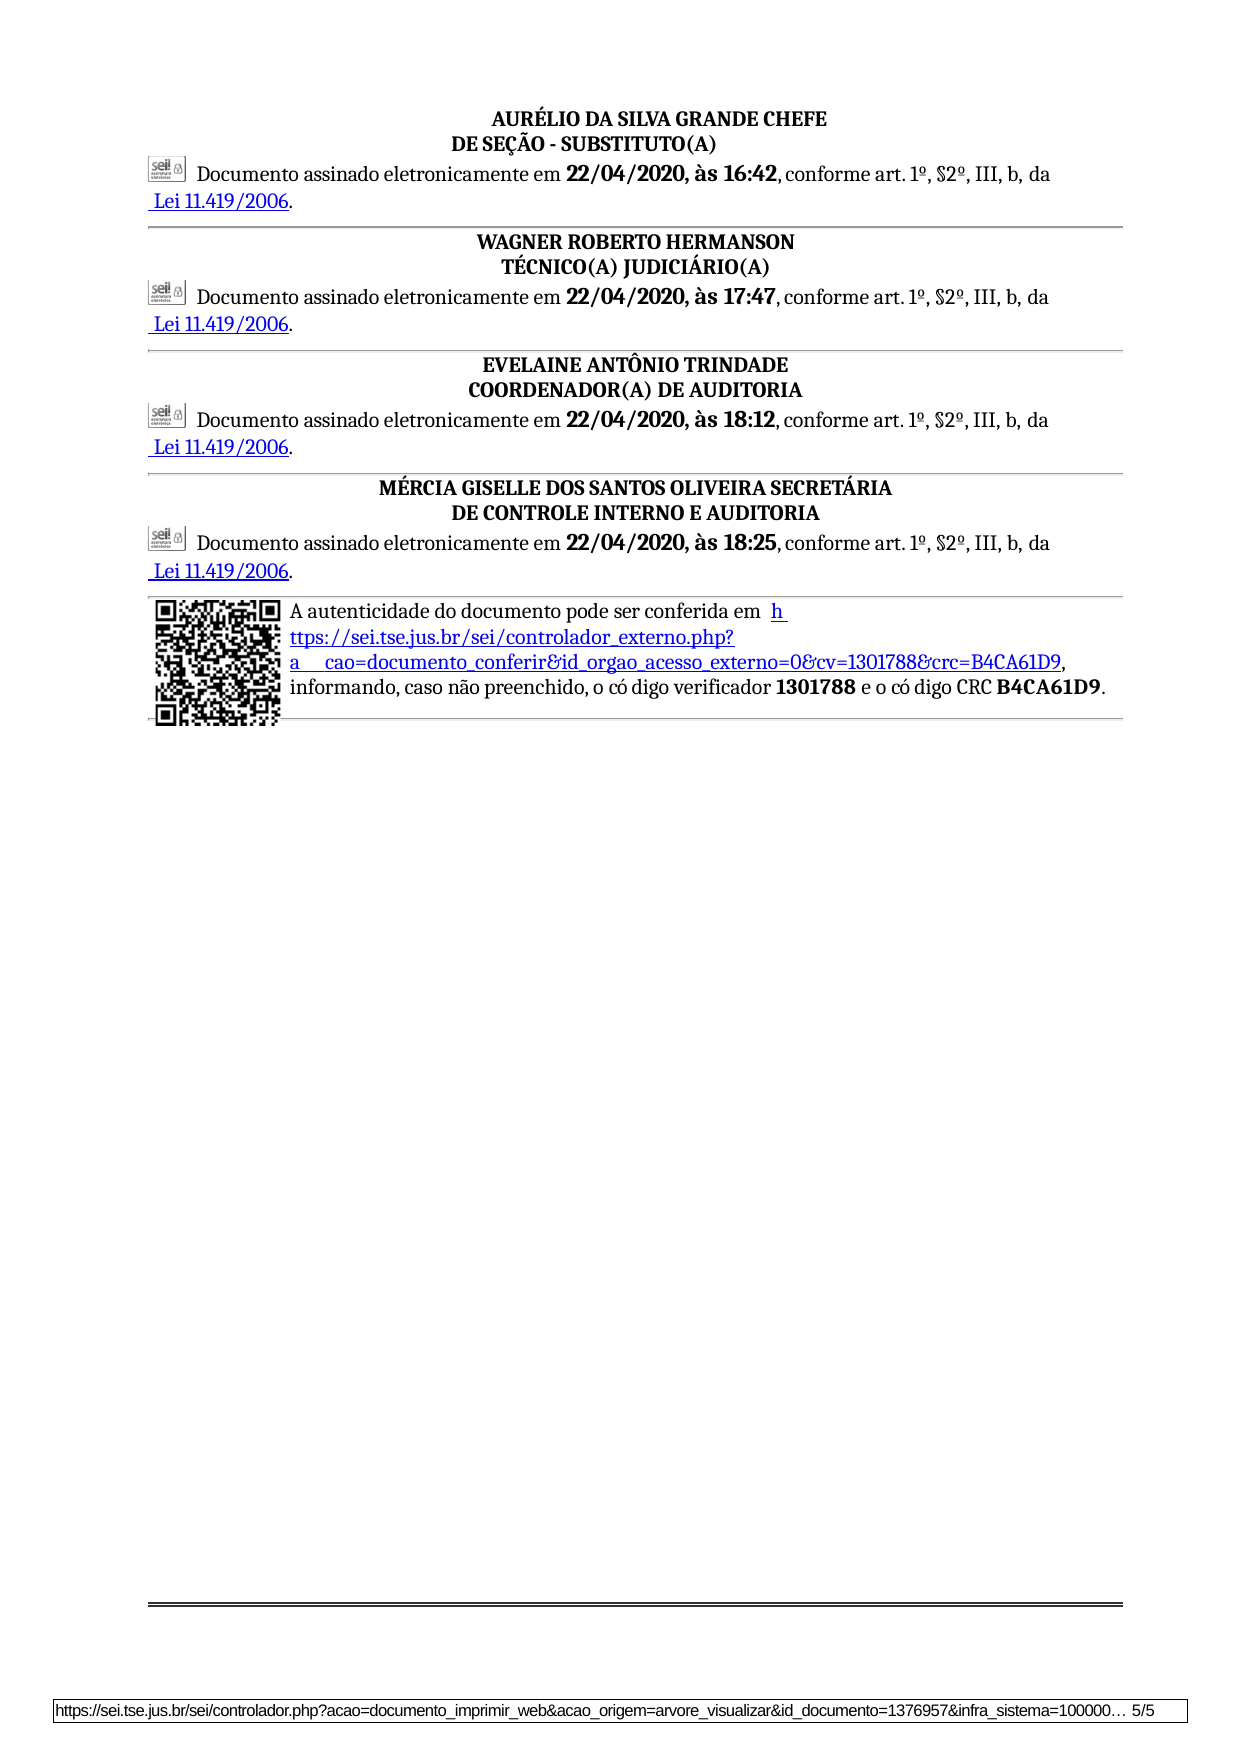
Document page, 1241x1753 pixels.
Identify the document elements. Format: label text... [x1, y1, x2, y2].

text Documento assinado eletronicamente em 22/04/2020, às 17:47, conforme art. 1º, §2º, III, b, da [148, 280, 1136, 311]
text Lei 11.419/2006. [148, 435, 1136, 460]
text Documento assinado eletronicamente em 22/04/2020, às 16:42, conforme art. 1º, §2º, III, b, da [148, 157, 1136, 187]
text EVELAINE ANTÔNIO TRINDADE COORDENADOR(A) DE AUDITORIA [454, 347, 817, 403]
text a cao=documento_conferir&id_orgao_acesso_externo=0&cv=1301788&crc=B4CA61D9, informando, caso não preenchido, o có digo verificador 1301788 e o có digo CRC B4CA61D9. [289, 649, 1136, 700]
text A autenticidade do documento pode ser conferida em h ttps://sei.tse.jus.br/sei/controlador_externo.php? [289, 598, 953, 649]
picture [155, 600, 281, 726]
text Documento assinado eletronicamente em 22/04/2020, às 18:12, conforme art. 1º, §2º, III, b, da [148, 403, 1136, 434]
picture [147, 403, 186, 428]
text Lei 11.419/2006. [148, 558, 1136, 583]
picture [147, 156, 186, 182]
text AURÉLIO DA SILVA GRANDE CHEFE DE SEÇÃO - SUBSTITUTO(A) [451, 106, 836, 157]
picture [147, 526, 186, 551]
text Lei 11.419/2006. [148, 189, 1136, 214]
picture [147, 280, 186, 305]
text Documento assinado eletronicamente em 22/04/2020, às 18:25, conforme art. 1º, §2º, III, b, da [148, 526, 1136, 557]
text Lei 11.419/2006. [148, 312, 1136, 337]
text MÉRCIA GISELLE DOS SANTOS OLIVEIRA SECRETÁRIA DE CONTROLE INTERNO E AUDITORIA [367, 470, 904, 526]
text WAGNER ROBERTO HERMANSON TÉCNICO(A) JUDICIÁRIO(A) [467, 223, 805, 280]
